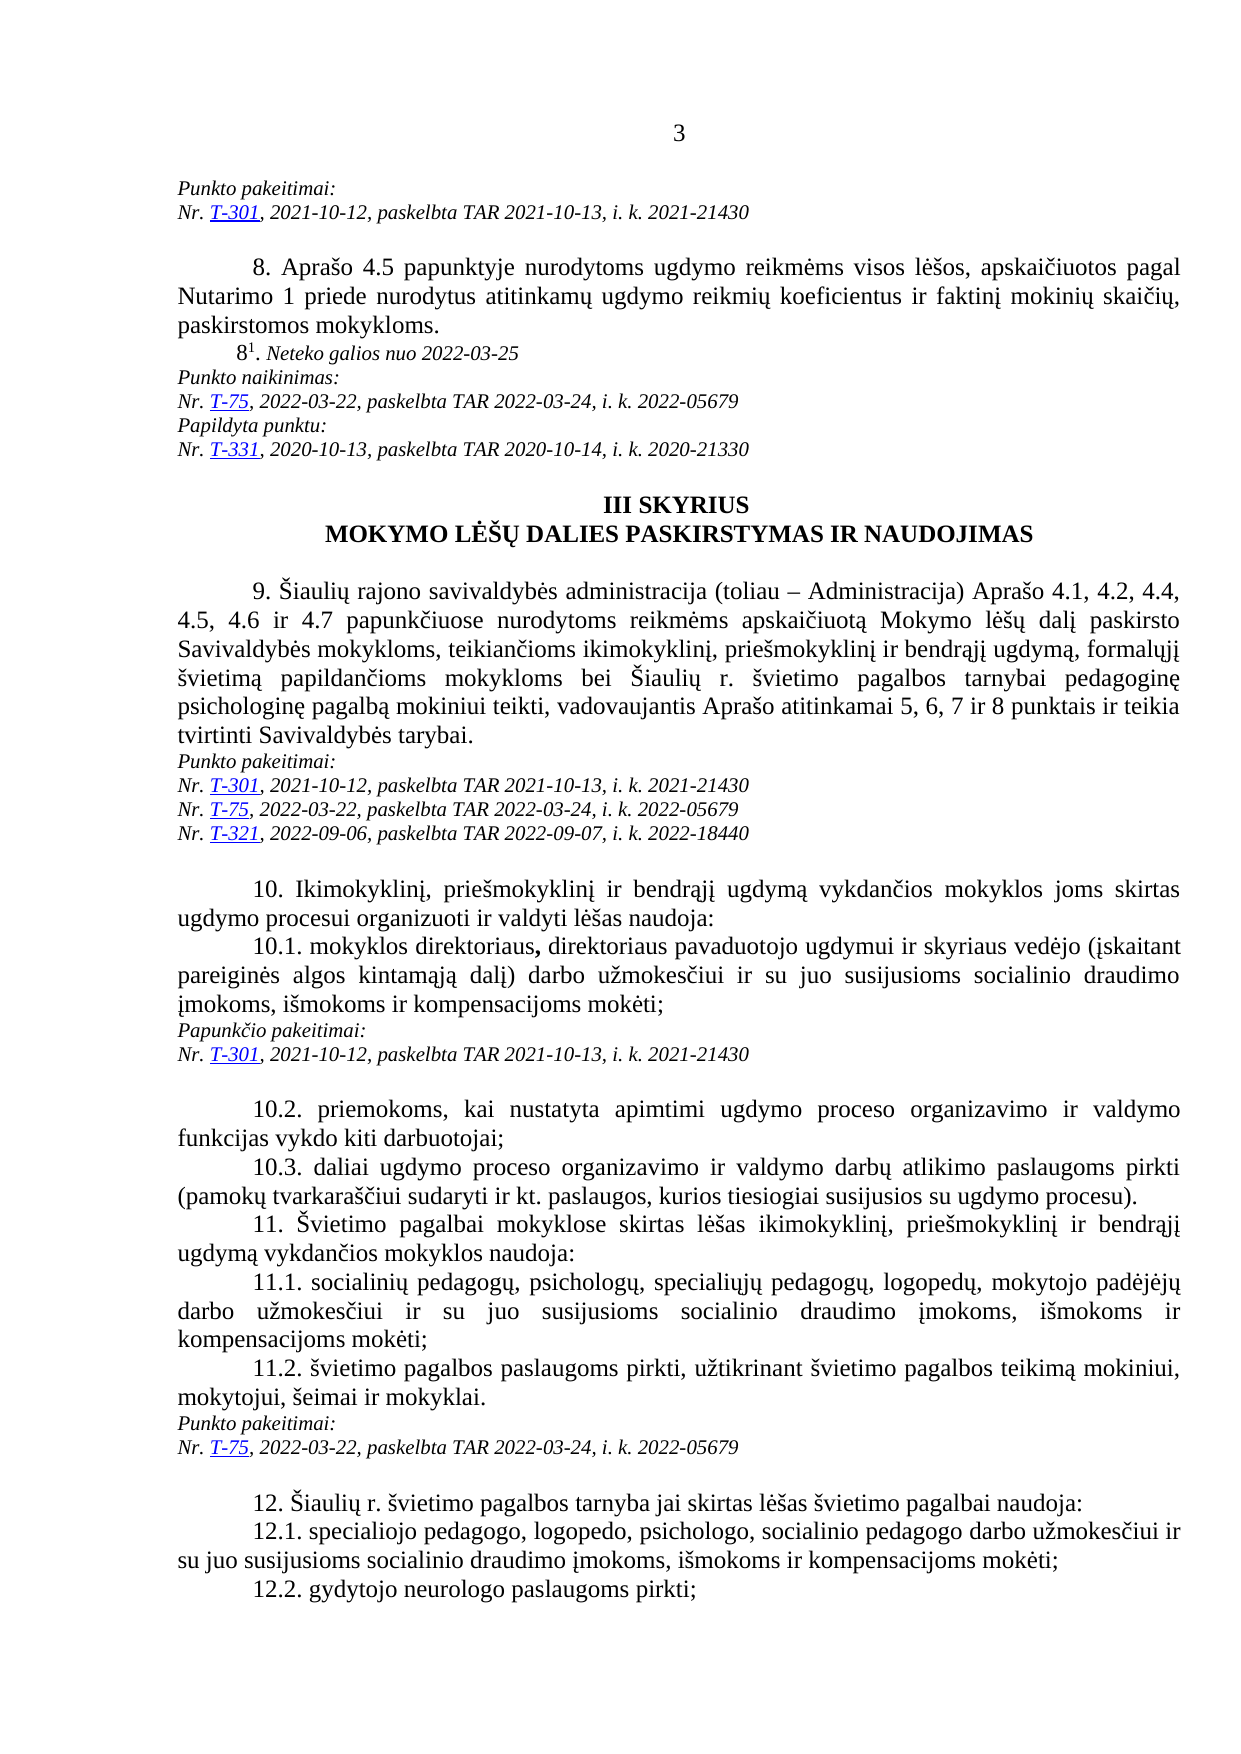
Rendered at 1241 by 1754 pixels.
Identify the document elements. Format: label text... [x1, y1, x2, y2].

text 12. Šiaulių r. švietimo pagalbos tarnyba jai skirtas lėšas švietimo pagalbai naudoja: [177, 1488, 1181, 1516]
text Nr. T-331, 2020-10-13, paskelbta TAR 2020-10-14, i. k. 2020-21330 [177, 437, 1181, 461]
text Nr. T-75, 2022-03-22, paskelbta TAR 2022-03-24, i. k. 2022-05679 [177, 389, 1181, 413]
text 12.1. specialiojo pedagogo, logopedo, psichologo, socialinio pedagogo darbo užmokesčiui ir su juo susijusioms socialinio draudimo įmokoms, išmokoms ir kompensacijoms mokėti; [177, 1516, 1181, 1574]
text 81. Neteko galios nuo 2022-03-25 [177, 339, 1181, 365]
text 10.3. daliai ugdymo proceso organizavimo ir valdymo darbų atlikimo paslaugoms pirkti (pamokų tvarkaraščiui sudaryti ir kt. paslaugos, kurios tiesiogiai susijusios su ugdymo procesu). [177, 1152, 1181, 1209]
text Punkto naikinimas: [177, 365, 1181, 389]
text Punkto pakeitimai: [177, 1411, 1181, 1435]
text Papildyta punktu: [177, 413, 1181, 437]
text Nr. T-75, 2022-03-22, paskelbta TAR 2022-03-24, i. k. 2022-05679 [177, 797, 1181, 821]
text 10.2. priemokoms, kai nustatyta apimtimi ugdymo proceso organizavimo ir valdymo funkcijas vykdo kiti darbuotojai; [177, 1094, 1181, 1152]
text 12.2. gydytojo neurologo paslaugoms pirkti; [177, 1574, 1181, 1603]
text 10.1. mokyklos direktoriaus, direktoriaus pavaduotojo ugdymui ir skyriaus vedėjo (įskaitant pareiginės algos kintamąją dalį) darbo užmokesčiui ir su juo susijusioms socialinio draudimo įmokoms, išmokoms ir kompensacijoms mokėti; [177, 931, 1181, 1018]
text 8. Aprašo 4.5 papunktyje nurodytoms ugdymo reikmėms visos lėšos, apskaičiuotos pagal Nutarimo 1 priede nurodytus atitinkamų ugdymo reikmių koeficientus ir faktinį mokinių skaičių, paskirstomos mokykloms. [177, 252, 1181, 339]
text 11.1. socialinių pedagogų, psichologų, specialiųjų pedagogų, logopedų, mokytojo padėjėjų darbo užmokesčiui ir su juo susijusioms socialinio draudimo įmokoms, išmokoms ir kompensacijoms mokėti; [177, 1267, 1181, 1353]
text 10. Ikimokyklinį, priešmokyklinį ir bendrąjį ugdymą vykdančios mokyklos joms skirtas ugdymo procesui organizuoti ir valdyti lėšas naudoja: [177, 874, 1181, 931]
text Nr. T-301, 2021-10-12, paskelbta TAR 2021-10-13, i. k. 2021-21430 [177, 200, 1181, 224]
text Nr. T-301, 2021-10-12, paskelbta TAR 2021-10-13, i. k. 2021-21430 [177, 1042, 1181, 1066]
text MOKYMO LĖŠŲ DALIES PASKIRSTYMAS IR NAUDOJIMAS [177, 519, 1181, 548]
text 11. Švietimo pagalbai mokyklose skirtas lėšas ikimokyklinį, priešmokyklinį ir bendrąjį ugdymą vykdančios mokyklos naudoja: [177, 1209, 1181, 1267]
text Nr. T-301, 2021-10-12, paskelbta TAR 2021-10-13, i. k. 2021-21430 [177, 773, 1181, 797]
text 9. Šiaulių rajono savivaldybės administracija (toliau – Administracija) Aprašo 4.1, 4.2, 4.4, 4.5, 4.6 ir 4.7 papunkčiuose nurodytoms reikmėms apskaičiuotą Mokymo lėšų dalį paskirsto Savivaldybės mokykloms, teikiančioms ikimokyklinį, priešmokyklinį ir bendrąjį ugdymą, formalųjį švietimą papildančioms mokykloms bei Šiaulių r. švietimo pagalbos tarnybai pedagoginę psichologinę pagalbą mokiniui teikti, vadovaujantis Aprašo atitinkamai 5, 6, 7 ir 8 punktais ir teikia tvirtinti Savivaldybės tarybai. [177, 576, 1181, 749]
text 11.2. švietimo pagalbos paslaugoms pirkti, užtikrinant švietimo pagalbos teikimą mokiniui, mokytojui, šeimai ir mokyklai. [177, 1353, 1181, 1411]
text Punkto pakeitimai: [177, 749, 1181, 773]
text Punkto pakeitimai: [177, 176, 1181, 200]
text Papunkčio pakeitimai: [177, 1018, 1181, 1042]
text III SKYRIUS [177, 490, 1181, 519]
text Nr. T-321, 2022-09-06, paskelbta TAR 2022-09-07, i. k. 2022-18440 [177, 821, 1181, 845]
text Nr. T-75, 2022-03-22, paskelbta TAR 2022-03-24, i. k. 2022-05679 [177, 1435, 1181, 1459]
